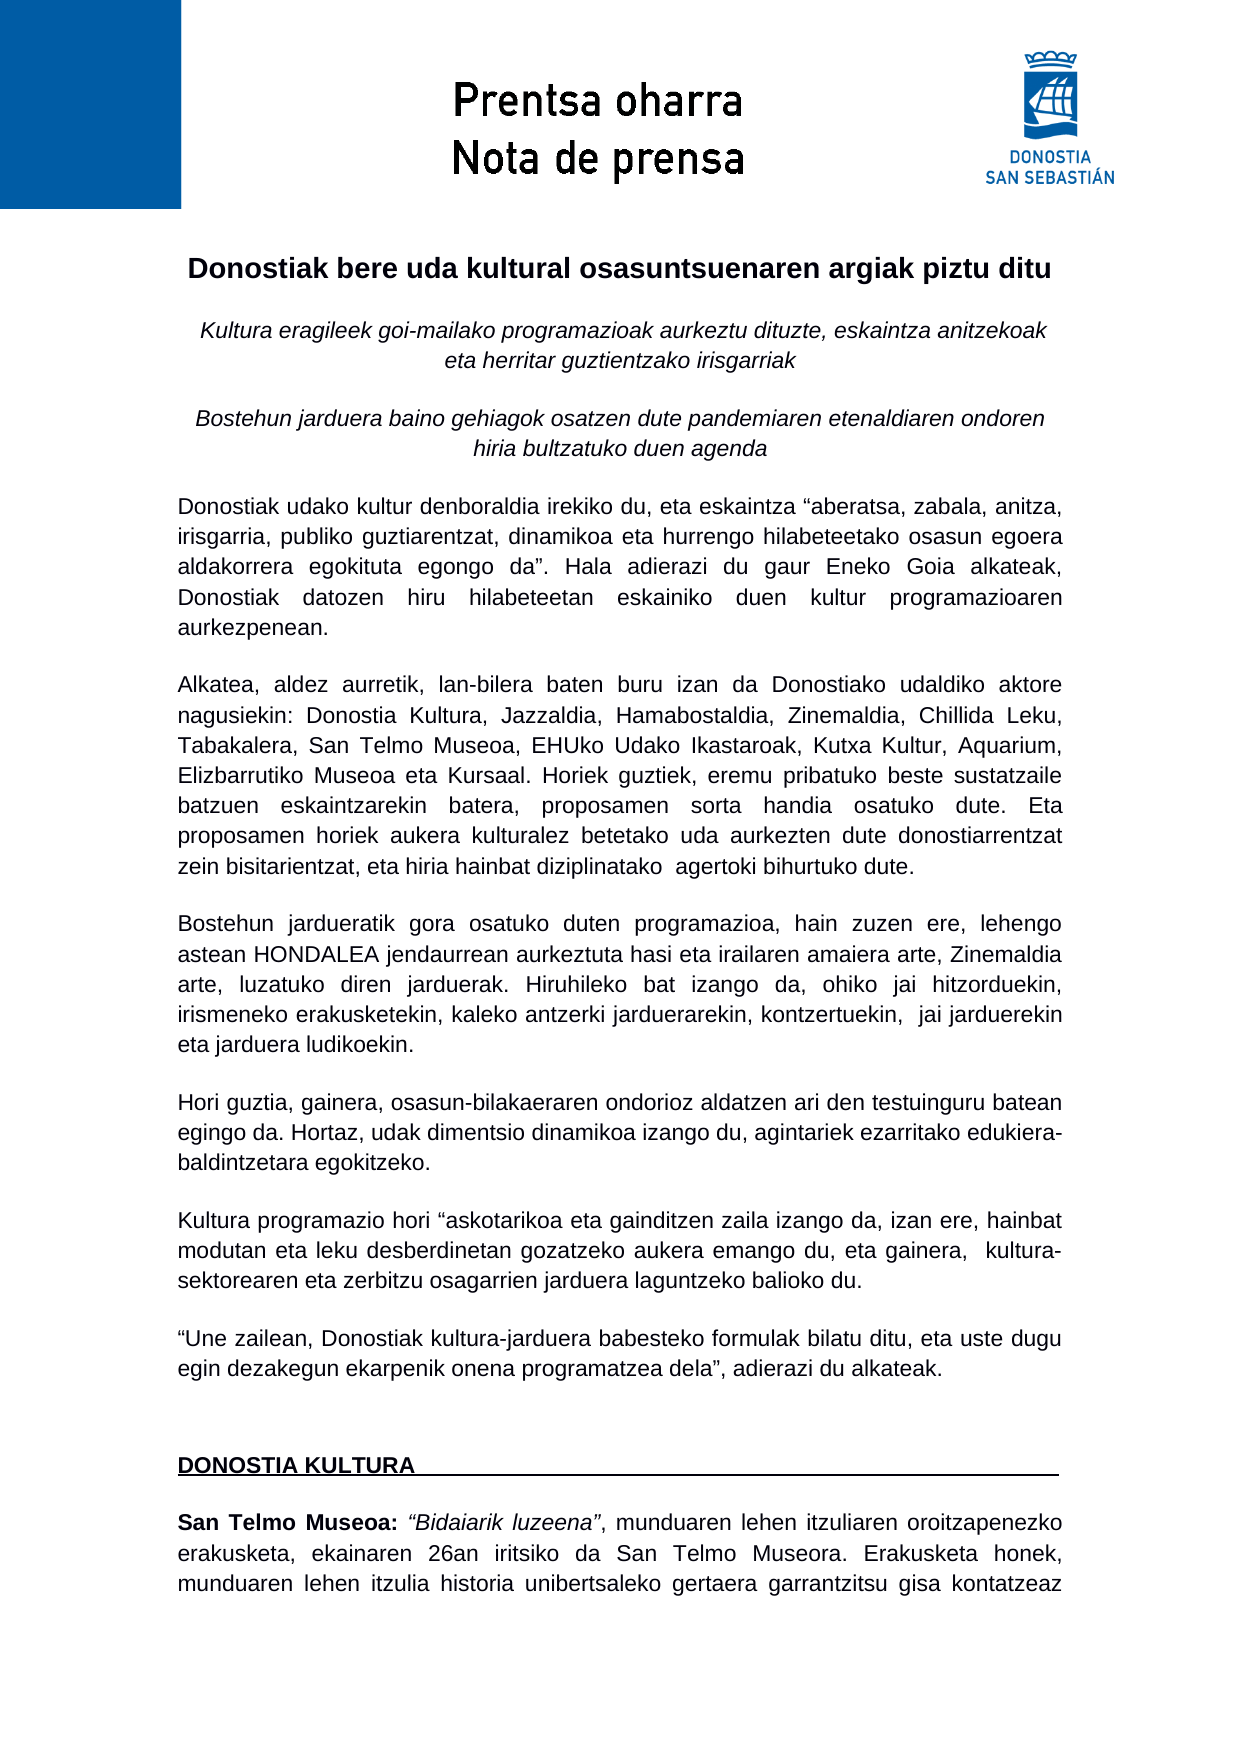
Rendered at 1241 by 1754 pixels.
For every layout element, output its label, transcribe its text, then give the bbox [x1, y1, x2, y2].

text Bostehun jarduera baino gehiagok osatzen dute pandemiaren etenaldiaren ondoren hiria bultzatuko duen agenda [177, 405, 1063, 462]
text Kultura eragileek goi-mailako programazioak aurkeztu dituzte, eskaintza anitzekoak eta herritar guztientzako irisgarriak [177, 317, 1063, 374]
text San Telmo Museoa: “Bidaiarik luzeena”, munduaren lehen itzuliaren oroitzapenezko erakusketa, ekainaren 26an iritsiko da San Telmo Museora. Erakusketa honek, munduaren lehen itzulia historia unibertsaleko gertaera garrantzitsu gisa kontatzeaz [177, 1509, 1063, 1596]
text Bostehun jardueratik gora osatuko duten programazioa, hain zuzen ere, lehengo astean HONDALEA jendaurrean aurkeztuta hasi eta irailaren amaiera arte, Zinemaldia arte, luzatuko diren jarduerak. Hiruhileko bat izango da, ohiko jai hitzorduekin, irismeneko erakusketekin, kaleko antzerki jarduerarekin, kontzertuekin, jai jarduerekin eta jarduera ludikoekin. [177, 910, 1063, 1058]
text Donostiak bere uda kultural osasuntsuenaren argiak piztu ditu [177, 251, 1063, 284]
text Hori guztia, gainera, osasun-bilakaeraren ondorioz aldatzen ari den testuinguru batean egingo da. Hortaz, udak dimentsio dinamikoa izango du, agintariek ezarritako edukiera-baldintzetara egokitzeko. [177, 1089, 1063, 1176]
text DONOSTIA KULTURA [177, 1452, 1063, 1478]
text Kultura programazio hori “askotarikoa eta gainditzen zaila izango da, izan ere, hainbat modutan eta leku desberdinetan gozatzeko aukera emango du, eta gainera, kultura-sektorearen eta zerbitzu osagarrien jarduera laguntzeko balioko du. [177, 1207, 1063, 1294]
text Donostiak udako kultur denboraldia irekiko du, eta eskaintza “aberatsa, zabala, anitza, irisgarria, publiko guztiarentzat, dinamikoa eta hurrengo hilabeteetako osasun egoera aldakorrera egokituta egongo da”. Hala adierazi du gaur Eneko Goia alkateak, Donostiak datozen hiru hilabeteetan eskainiko duen kultur programazioaren aurkezpenean. [177, 493, 1063, 640]
text “Une zailean, Donostiak kultura-jarduera babesteko formulak bilatu ditu, eta uste dugu egin dezakegun ekarpenik onena programatzea dela”, adierazi du alkateak. [177, 1325, 1063, 1382]
text Alkatea, aldez aurretik, lan-bilera baten buru izan da Donostiako udaldiko aktore nagusiekin: Donostia Kultura, Jazzaldia, Hamabostaldia, Zinemaldia, Chillida Leku, Tabakalera, San Telmo Museoa, EHUko Udako Ikastaroak, Kutxa Kultur, Aquarium, Elizbarrutiko Museoa eta Kursaal. Horiek guztiek, eremu pribatuko beste sustatzaile batzuen eskaintzarekin batera, proposamen sorta handia osatuko dute. Eta proposamen horiek aukera kulturalez betetako uda aurkezten dute donostiarrentzat zein bisitarientzat, eta hiria hainbat diziplinatako agertoki bihurtuko dute. [177, 671, 1063, 879]
picture [0, 1, 1189, 209]
